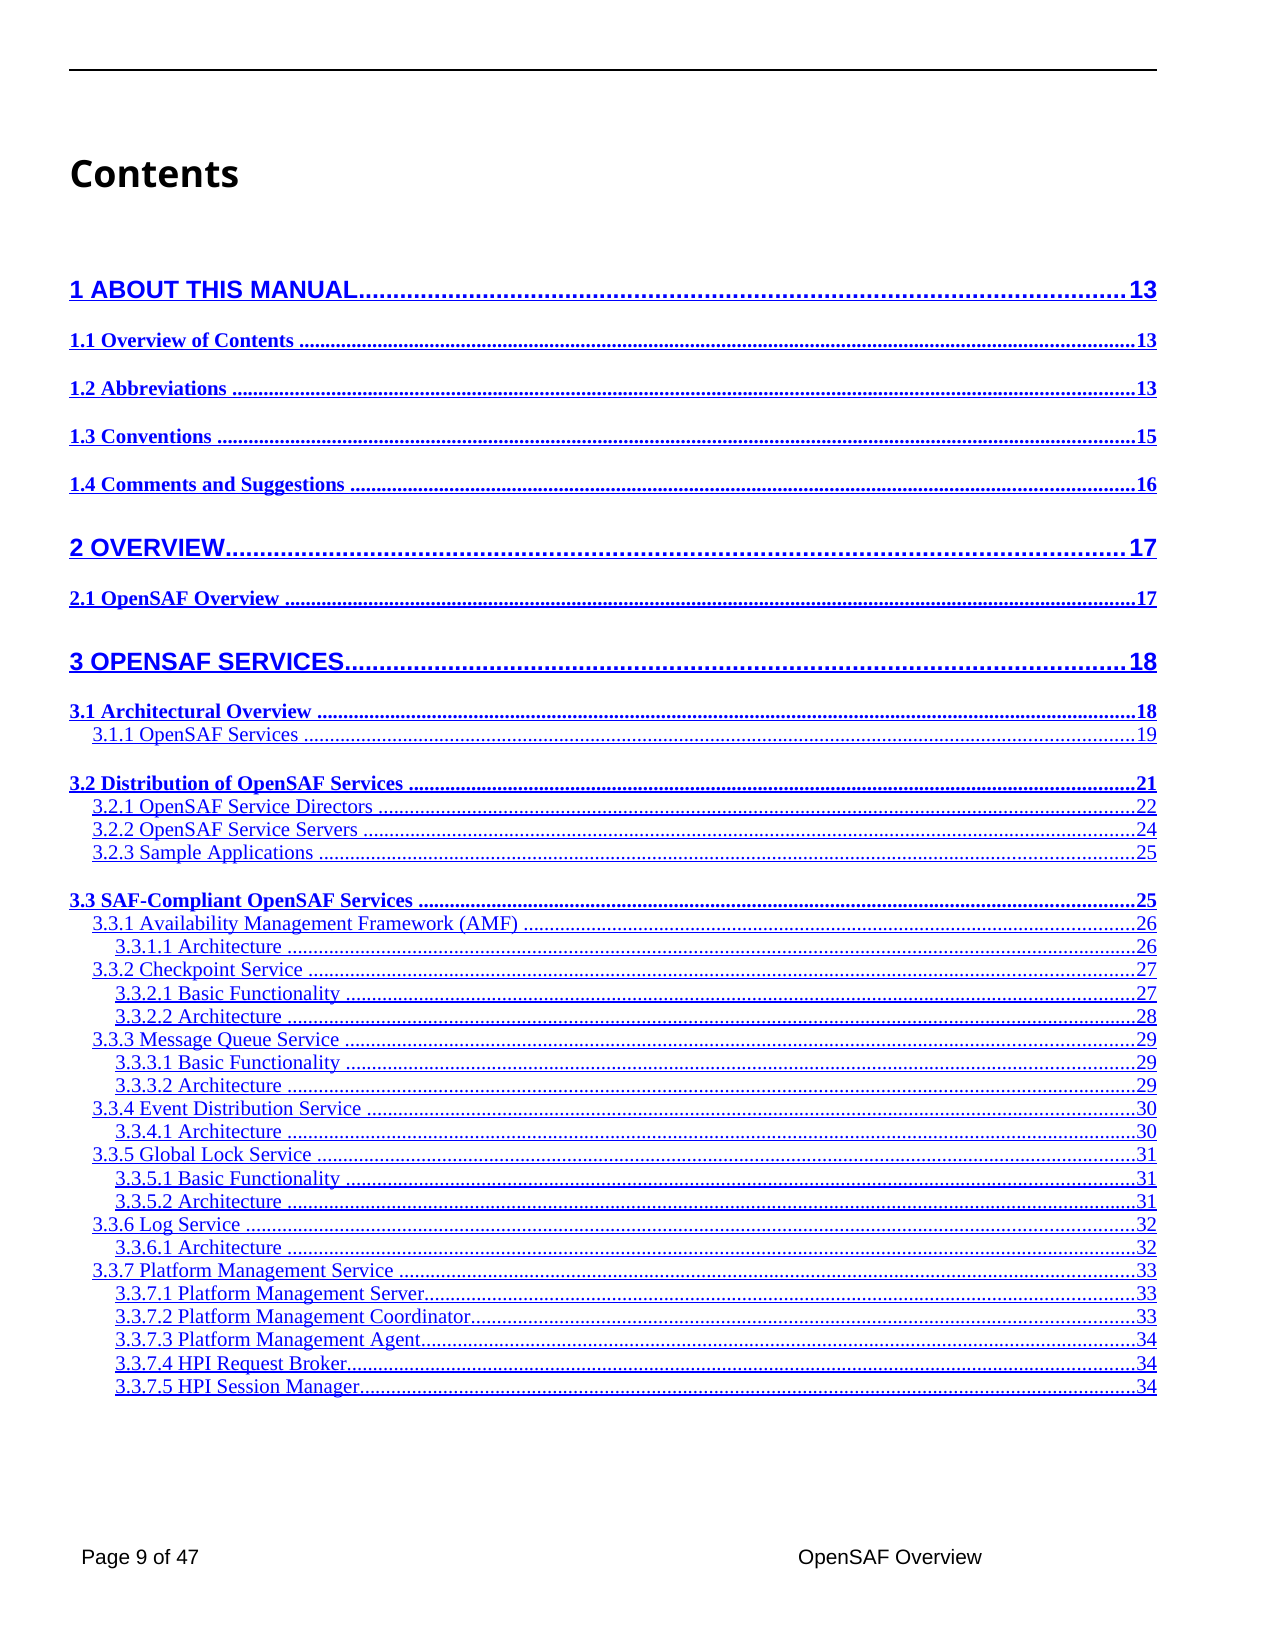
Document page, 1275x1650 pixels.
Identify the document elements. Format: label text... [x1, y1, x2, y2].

text 3.3.3.1 Basic Functionality 29 [115, 1051, 1157, 1071]
text 3.3.5.1 Basic Functionality 31 [115, 1166, 1157, 1186]
text 2.1 OpenSAF Overview 17 [69, 587, 1157, 606]
text 1.4 Comments and Suggestions 16 [69, 473, 1157, 493]
text 3.3.7.5 HPI Session Manager 34 [115, 1374, 1157, 1394]
text 3.1 Architectural Overview 18 [69, 700, 1157, 720]
text 3.3.7.1 Platform Management Server 33 [115, 1282, 1157, 1302]
text 3.2.3 Sample Applications 25 [92, 841, 1157, 861]
text 3.3.6.1 Architecture 32 [115, 1236, 1157, 1256]
text 3.3.7.2 Platform Management Coordinator 33 [115, 1305, 1157, 1325]
text 1.2 Abbreviations 13 [69, 377, 1157, 397]
text 3.3.5.2 Architecture 31 [115, 1189, 1157, 1209]
text 3.3.6 Log Service 32 [92, 1213, 1157, 1233]
text 3.1.1 OpenSAF Services 19 [92, 723, 1157, 743]
text 3.3.3 Message Queue Service 29 [92, 1028, 1157, 1048]
text 3.2.1 OpenSAF Service Directors 22 [92, 794, 1157, 814]
text 3.3.7.3 Platform Management Agent 34 [115, 1328, 1157, 1348]
text 3.3.4 Event Distribution Service 30 [92, 1097, 1157, 1117]
text 2 Overview 17 [69, 534, 1157, 558]
text 3 OpenSAF Services 18 [69, 647, 1157, 671]
subtitle Contents [69, 148, 1157, 199]
text 3.2.2 OpenSAF Service Servers 24 [92, 818, 1157, 838]
text 3.3.1 Availability Management Framework (AMF) 26 [92, 912, 1157, 932]
text 3.3.7.4 HPI Request Broker 34 [115, 1351, 1157, 1371]
text 3.3.1.1 Architecture 26 [115, 935, 1157, 955]
text 3.3 SAF-Compliant OpenSAF Services 25 [69, 889, 1157, 909]
text 3.3.7 Platform Management Service 33 [92, 1259, 1157, 1279]
text 1.1 Overview of Contents 13 [69, 329, 1157, 349]
text 3.3.2.2 Architecture 28 [115, 1004, 1157, 1024]
text 1.3 Conventions 15 [69, 425, 1157, 445]
text 3.3.4.1 Architecture 30 [115, 1120, 1157, 1140]
text 3.3.2 Checkpoint Service 27 [92, 958, 1157, 978]
text 3.2 Distribution of OpenSAF Services 21 [69, 771, 1157, 791]
text 3.3.2.1 Basic Functionality 27 [115, 981, 1157, 1001]
text 3.3.5 Global Lock Service 31 [92, 1143, 1157, 1163]
text 3.3.3.2 Architecture 29 [115, 1074, 1157, 1094]
text 1 About this Manual 13 [69, 276, 1157, 300]
